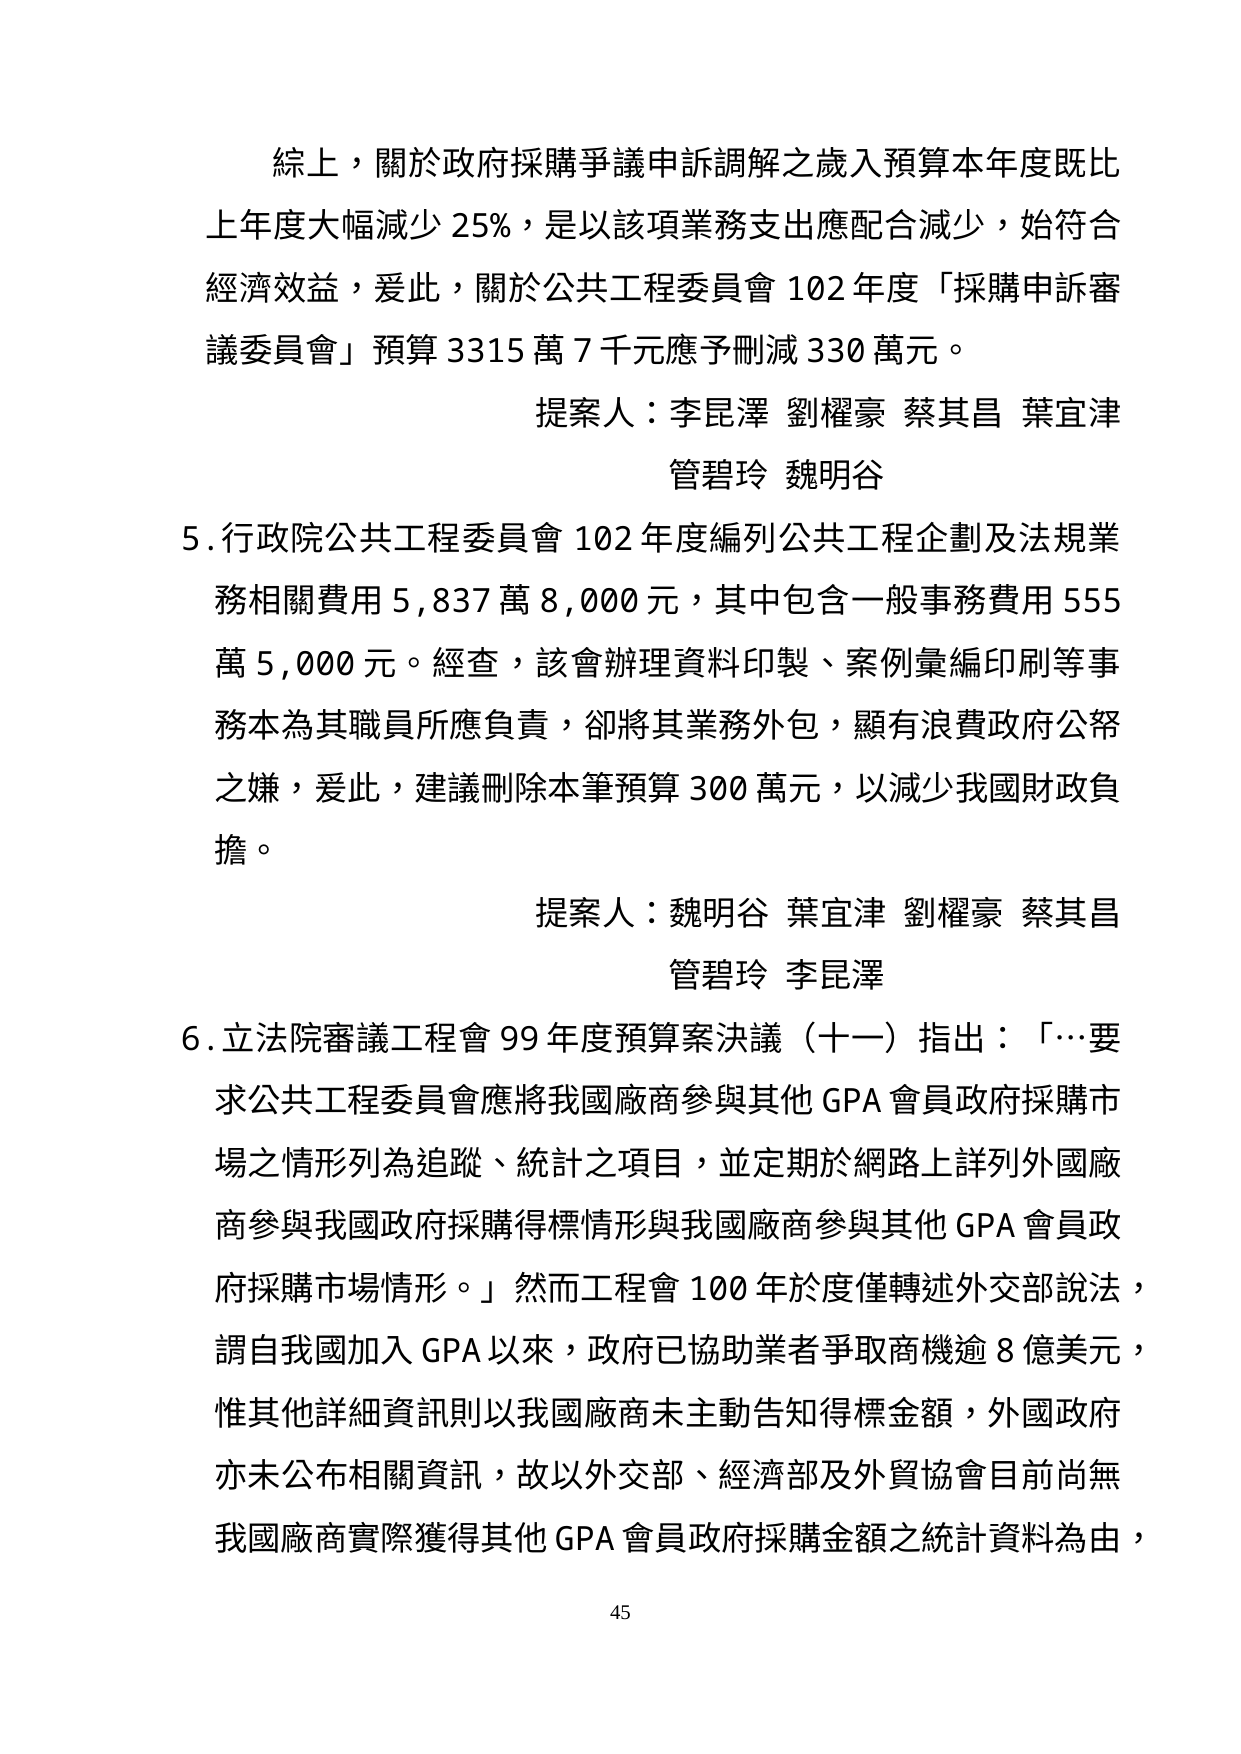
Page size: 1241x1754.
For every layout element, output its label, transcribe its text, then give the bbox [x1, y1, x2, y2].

text 提案人：李昆澤 劉櫂豪 蔡其昌 葉宜津 管碧玲 魏明谷 [535, 369, 1122, 494]
text 5.行政院公共工程委員會102年度編列公共工程企劃及法規業務相關費用5,837萬8,000元，其中包含一般事務費用555萬5,000元。經查，該會辦理資料印製、案例彙編印刷等事務本為其職員所應負責，卻將其業務外包，顯有浪費政府公帑之嫌，爰此，建議刪除本筆預算300萬元，以減少我國財政負擔。 [181, 494, 1122, 869]
text 提案人：魏明谷 葉宜津 劉櫂豪 蔡其昌 管碧玲 李昆澤 [535, 869, 1122, 994]
text 6.立法院審議工程會99年度預算案決議（十一）指出：「…要求公共工程委員會應將我國廠商參與其他GPA會員政府採購市場之情形列為追蹤、統計之項目，並定期於網路上詳列外國廠商參與我國政府採購得標情形與我國廠商參與其他GPA會員政府採購市場情形。」然而工程會100年於度僅轉述外交部說法，謂自我國加入GPA以來，政府已協助業者爭取商機逾8億美元，惟其他詳細資訊則以我國廠商未主動告知得標金額，外國政府亦未公布相關資訊，故以外交部、經濟部及外貿協會目前尚無我國廠商實際獲得其他GPA會員政府採購金額之統計資料為由，未再提供。綜上，工程會既為掌理GPA相關事務重要主管機關，卻未依本院審議該會99年度預算案決議，與相關部會建立聯繫管道，確實掌握資訊。爰此，予以凍結「公共工程企劃及法規業務」計畫預算金額20%，俟工程會履行99年度預算案決議後，始得動支。 [181, 994, 1122, 1557]
text 綜上，關於政府採購爭議申訴調解之歲入預算本年度既比上年度大幅減少25%，是以該項業務支出應配合減少，始符合經濟效益，爰此，關於公共工程委員會102年度「採購申訴審議委員會」預算3315萬7千元應予刪減330萬元。 [206, 119, 1122, 369]
